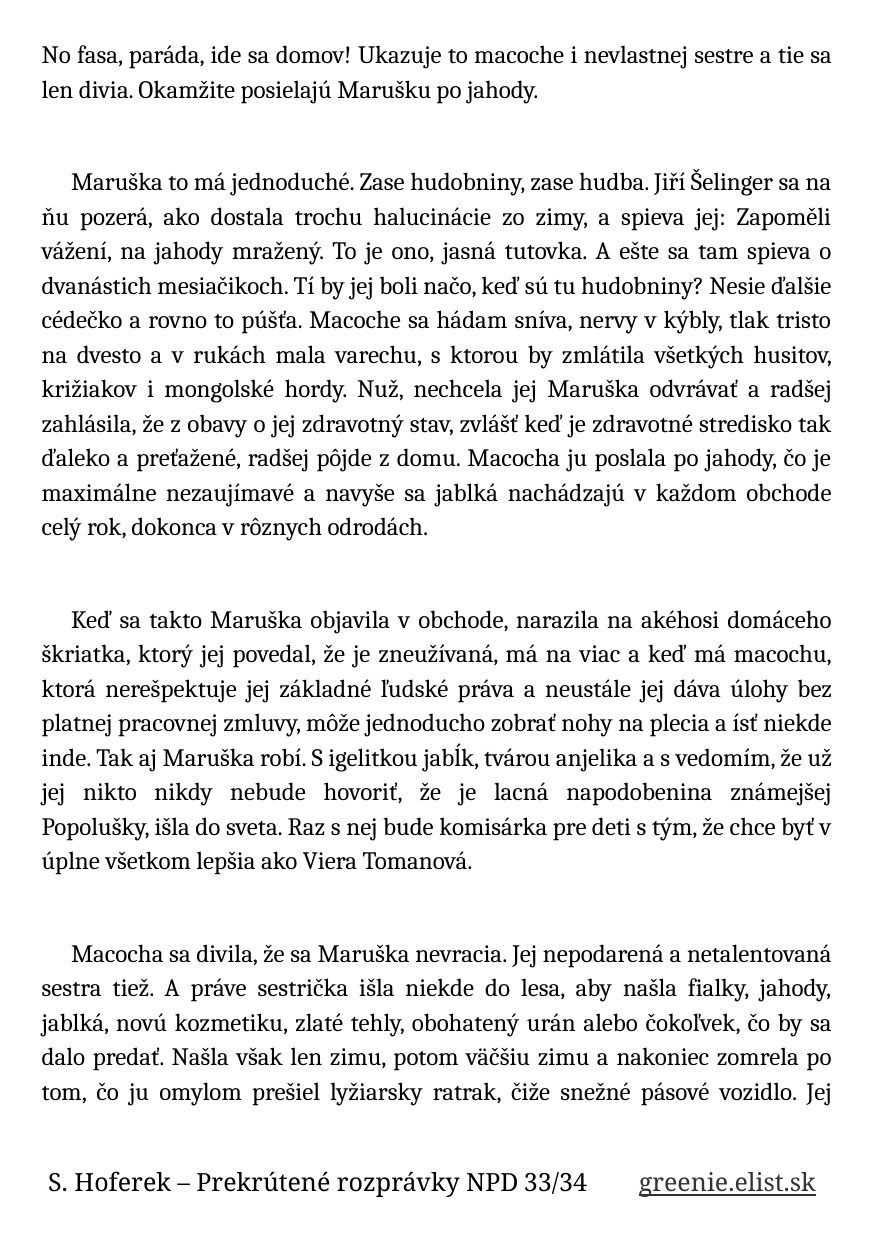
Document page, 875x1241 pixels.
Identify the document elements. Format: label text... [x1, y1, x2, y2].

text No fasa, paráda, ide sa domov! Ukazuje to macoche i nevlastnej sestre a tie sa len divia. Okamžite posielajú Marušku po jahody. [41, 41, 833, 104]
text Maruška to má jednoduché. Zase hudobniny, zase hudba. Jiří Šelinger sa na ňu pozerá, ako dostala trochu halucinácie zo zimy, a spieva jej: Zapoměli vážení, na jahody mražený. To je ono, jasná tutovka. A ešte sa tam spieva o dvanástich mesiačikoch. Tí by jej boli načo, keď sú tu hudobniny? Nesie ďalšie cédečko a rovno to púšťa. Macoche sa hádam sníva, nervy v kýbly, tlak tristo na dvesto a v rukách mala varechu, s ktorou by zmlátila všetkých husitov, križiakov i mongolské hordy. Nuž, nechcela jej Maruška odvrávať a radšej zahlásila, že z obavy o jej zdravotný stav, zvlášť keď je zdravotné stredisko tak ďaleko a preťažené, radšej pôjde z domu. Macocha ju poslala po jahody, čo je maximálne nezaujímavé a navyše sa jablká nachádzajú v každom obchode celý rok, dokonca v rôznych odrodách. [41, 168, 833, 542]
text Macocha sa divila, že sa Maruška nevracia. Jej nepodarená a netalentovaná sestra tiež. A práve sestrička išla niekde do lesa, aby našla fialky, jahody, jablká, novú kozmetiku, zlaté tehly, obohatený urán alebo čokoľvek, čo by sa dalo predať. Našla však len zimu, potom väčšiu zimu a nakoniec zomrela po tom, čo ju omylom prešiel lyžiarsky ratrak, čiže snežné pásové vozidlo. Jej [41, 939, 833, 1106]
text Keď sa takto Maruška objavila v obchode, narazila na akéhosi domáceho škriatka, ktorý jej povedal, že je zneužívaná, má na viac a keď má macochu, ktorá nerešpektuje jej základné ľudské práva a neustále jej dáva úlohy bez platnej pracovnej zmluvy, môže jednoducho zobrať nohy na plecia a ísť niekde inde. Tak aj Maruška robí. S igelitkou jabĺk, tvárou anjelika a s vedomím, že už jej nikto nikdy nebude hovoriť, že je lacná napodobenina známejšej Popolušky, išla do sveta. Raz s nej bude komisárka pre deti s tým, že chce byť v úplne všetkom lepšia ako Viera Tomanová. [41, 606, 833, 876]
